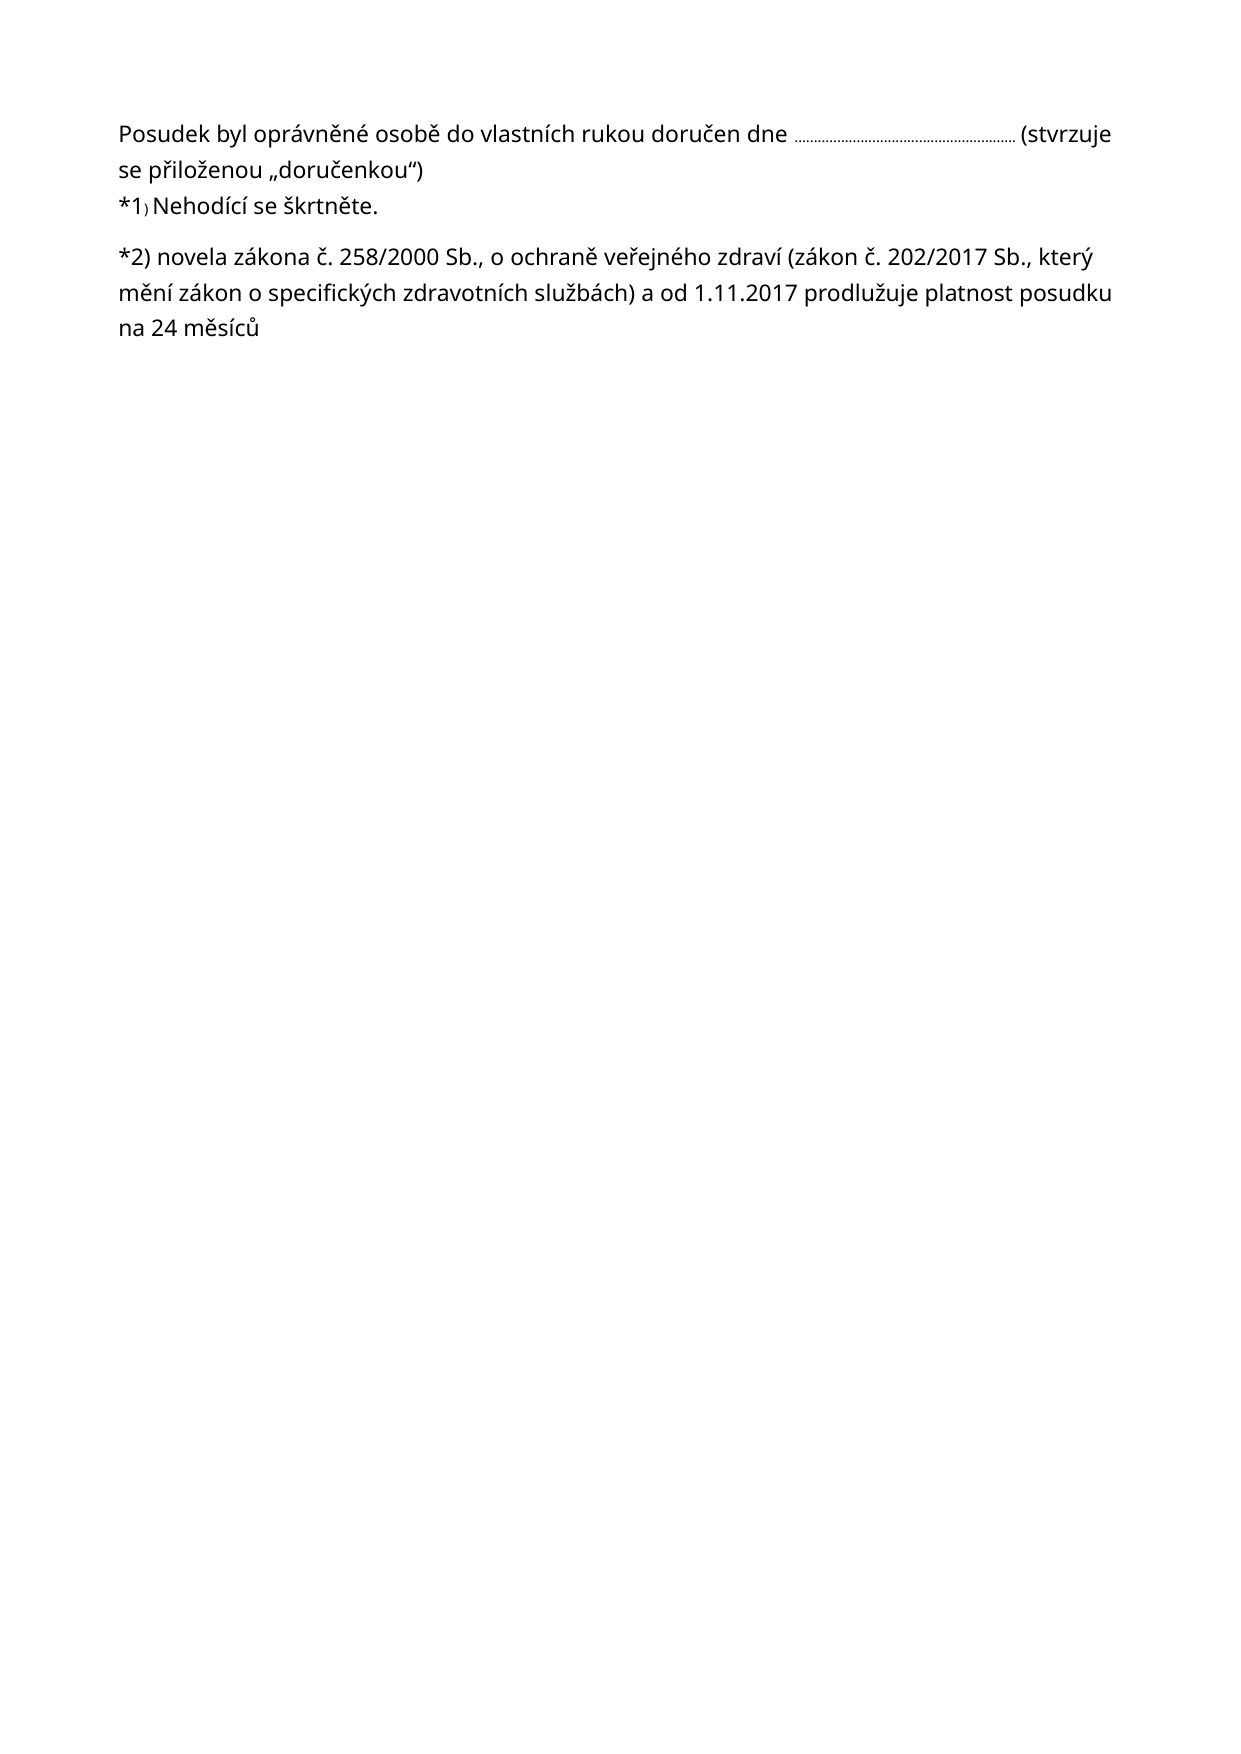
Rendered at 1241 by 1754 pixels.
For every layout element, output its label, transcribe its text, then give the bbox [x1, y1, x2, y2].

text *2) novela zákona č. 258/2000 Sb., o ochraně veřejného zdraví (zákon č. 202/2017 Sb., který mění zákon o specifických zdravotních službách) a od 1.11.2017 prodlužuje platnost posudku na 24 měsíců [118, 241, 1122, 344]
text Posudek byl oprávněné osobě do vlastních rukou doručen dne ......................................................... (stvrzuje se přiloženou „doručenkou“) *1) Nehodící se škrtněte. [118, 118, 1122, 221]
